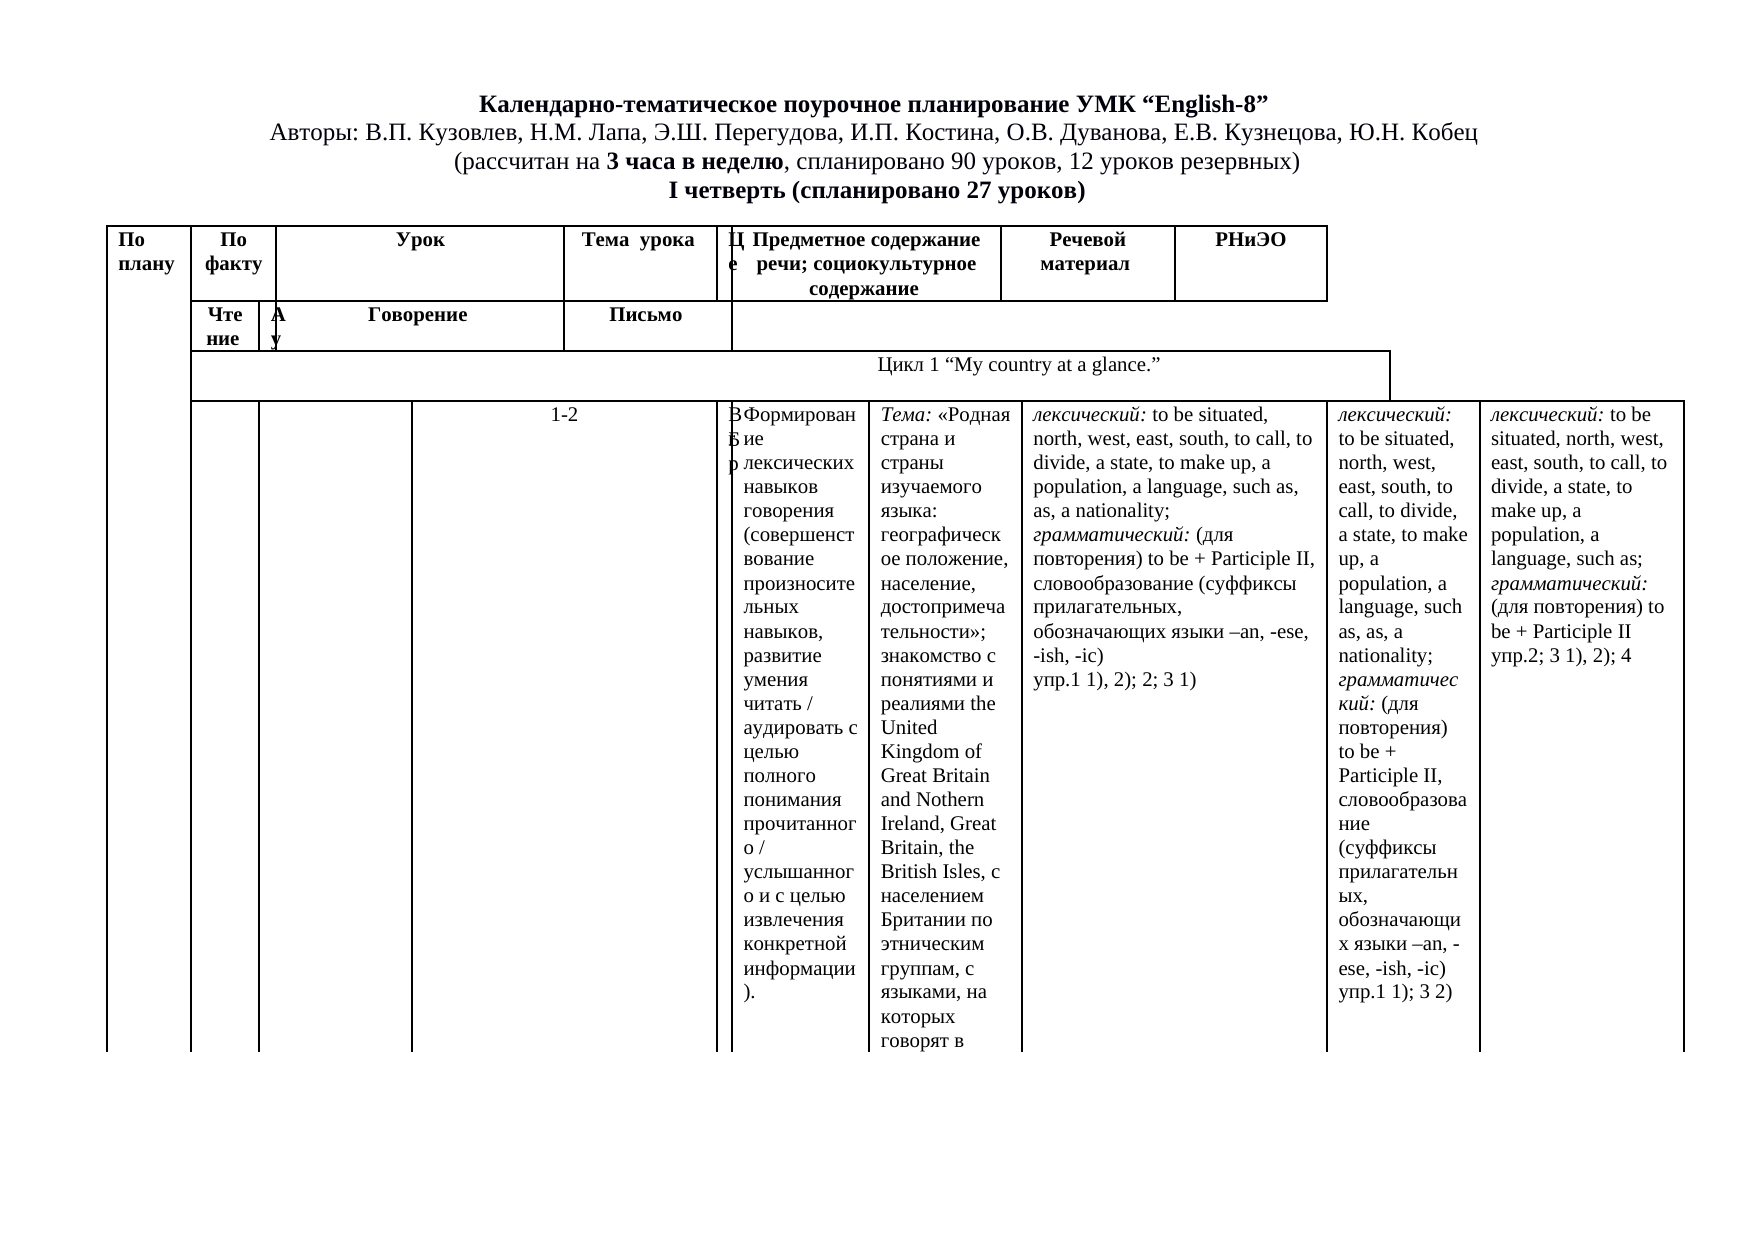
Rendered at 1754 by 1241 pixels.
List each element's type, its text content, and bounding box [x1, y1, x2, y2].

text Авторы: В.П. Кузовлев, Н.М. Лапа, Э.Ш. Перегудова, И.П. Костина, О.В. Дуванова, Е.В. Кузнецова, Ю.Н. Кобец [118, 117, 1636, 146]
table_cell Чтение [192, 302, 258, 350]
table_cell Говорение [277, 302, 563, 350]
table_cell [192, 402, 258, 1052]
table_cell Цикл 1 “My country at a glance.” [192, 352, 1389, 400]
table_cell 1-2 [413, 402, 716, 1052]
table_cell [260, 402, 411, 1052]
table_cell Аудирование [260, 302, 275, 350]
table_header Цель урока (сопутствующая задача) [718, 227, 731, 299]
text (рассчитан на 3 часа в неделю, спланировано 90 уроков, 12 уроков резервных) [118, 146, 1636, 175]
table_header Урок [277, 227, 563, 299]
table_cell Тема: «Родная страна и страны изучаемого языка: географическое положение, население, достопримечательности»; знакомство с понятиями и реалиями the United Kingdom of Great Britain and Nothern Ireland, Great Britain, the British Isles, с населением Британии по этническим группам, с языками, на которых говорят в [870, 402, 1021, 1052]
table_cell Письмо [565, 302, 731, 350]
table_cell Britain is more than London. Британия больше чем Лондон [718, 402, 731, 1052]
table_header По факту [192, 227, 275, 299]
table_cell лексический: to be situated, north, west, east, south, to call, to divide, a state, to make up, a population, a language, such as, as, a nationality; грамматический: (для повторения) to be + Participle II, словообразование (суффиксы прилагательных, обозначающих языки –an, -ese, -ish, -ic) упр.1 1); 3 2) [1328, 402, 1479, 1052]
table_header Речевой материал [1002, 227, 1174, 299]
table_cell Формирование лексических навыков говорения (совершенствование произносительных навыков, развитие умения читать / аудировать с целью полного понимания прочитанного / услышанного и с целью извлечения конкретной информации). [733, 402, 868, 1052]
text I четверть (спланировано 27 уроков) [118, 175, 1636, 204]
table_header РНиЭО [1176, 227, 1326, 299]
table_cell лексический: to be situated, north, west, east, south, to call, to divide, a state, to make up, a population, a language, such as; грамматический: (для повторения) to be + Participle II упр.2; 3 1), 2); 4 [1481, 402, 1683, 1052]
table_header Тема урока [565, 227, 716, 299]
table_cell лексический: to be situated, north, west, east, south, to call, to divide, a state, to make up, a population, a language, such as, as, a nationality; грамматический: (для повторения) to be + Participle II, словообразование (суффиксы прилагательных, обозначающих языки –an, -ese, -ish, -ic) упр.1 1), 2); 2; 3 1) [1023, 402, 1326, 1052]
table_header По плану [108, 227, 190, 1052]
text Календарно-тематическое поурочное планирование УМК “English-8” [118, 89, 1636, 117]
table_header Предметное содержание речи; социокультурное содержание [733, 227, 1000, 299]
